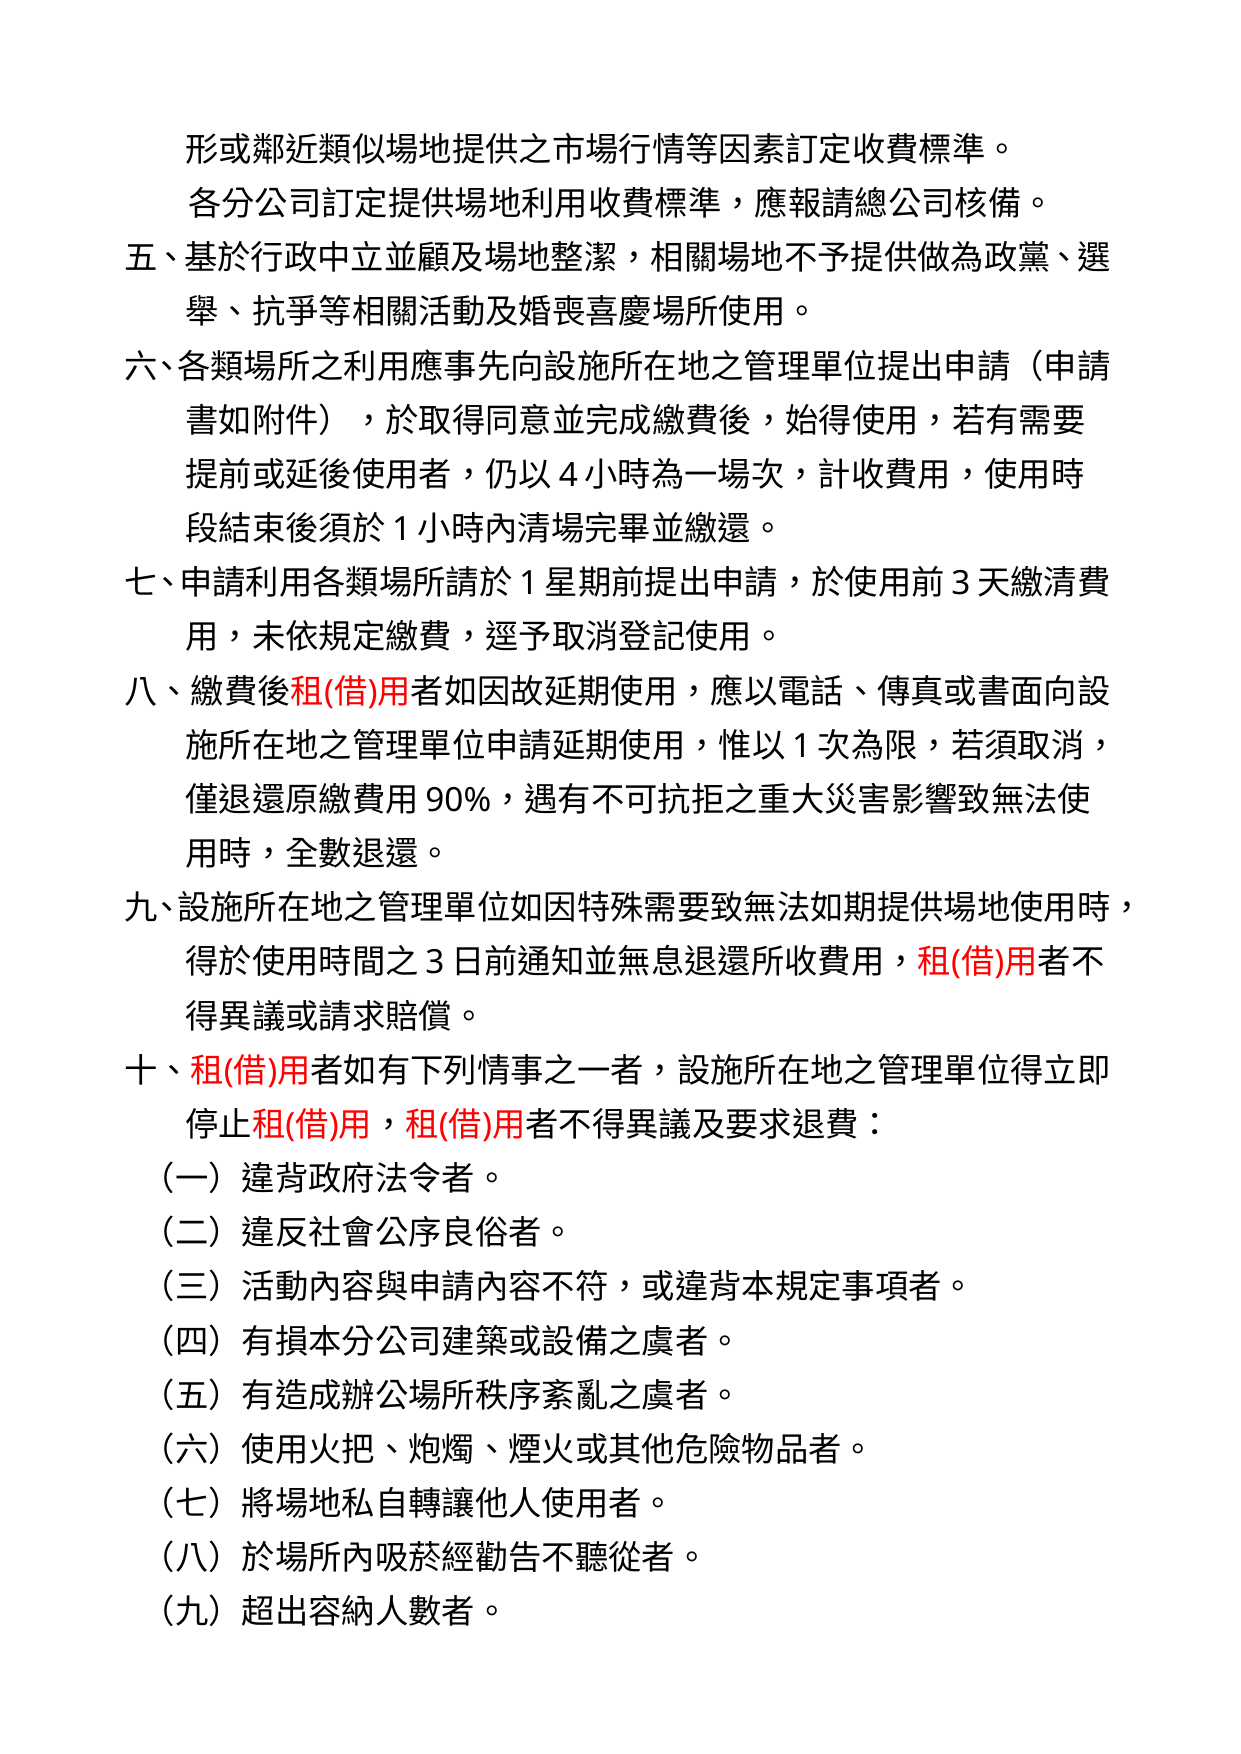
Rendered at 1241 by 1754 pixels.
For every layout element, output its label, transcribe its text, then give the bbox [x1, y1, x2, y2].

text （九）超出容納人數者。 [124, 1581, 1110, 1635]
text （三）活動內容與申請內容不符，或違背本規定事項者。 [124, 1256, 1110, 1310]
text （六）使用火把、炮燭、煙火或其他危險物品者。 [124, 1418, 1110, 1472]
text （七）將場地私自轉讓他人使用者。 [124, 1472, 1110, 1526]
text （五）有造成辦公場所秩序紊亂之虞者。 [124, 1364, 1110, 1418]
text （二）違反社會公序良俗者。 [124, 1201, 1110, 1256]
text 九、設施所在地之管理單位如因特殊需要致無法如期提供場地使用時，得於使用時間之3日前通知並無息退還所收費用，租(借)用者不得異議或請求賠償。 [124, 876, 1110, 1039]
text （八）於場所內吸菸經勸告不聽從者。 [124, 1526, 1110, 1581]
text 五、基於行政中立並顧及場地整潔，相關場地不予提供做為政黨、選舉、抗爭等相關活動及婚喪喜慶場所使用。 [124, 226, 1110, 335]
text 六、各類場所之利用應事先向設施所在地之管理單位提出申請（申請書如附件），於取得同意並完成繳費後，始得使用，若有需要提前或延後使用者，仍以4小時為一場次，計收費用，使用時段結束後須於1小時內清場完畢並繳還。 [124, 335, 1110, 551]
text （一）違背政府法令者。 [124, 1147, 1110, 1201]
text 八、繳費後租(借)用者如因故延期使用，應以電話、傳真或書面向設施所在地之管理單位申請延期使用，惟以1次為限，若須取消，僅退還原繳費用90%，遇有不可抗拒之重大災害影響致無法使用時，全數退還。 [124, 660, 1110, 876]
text 七、申請利用各類場所請於1星期前提出申請，於使用前3天繳清費用，未依規定繳費，逕予取消登記使用。 [124, 551, 1110, 660]
text 十、租(借)用者如有下列情事之一者，設施所在地之管理單位得立即停止租(借)用，租(借)用者不得異議及要求退費： [124, 1039, 1110, 1147]
text 各分公司訂定提供場地利用收費標準，應報請總公司核備。 [185, 172, 1110, 226]
text 形或鄰近類似場地提供之市場行情等因素訂定收費標準。 [124, 118, 1110, 172]
text （四）有損本分公司建築或設備之虞者。 [124, 1310, 1110, 1364]
